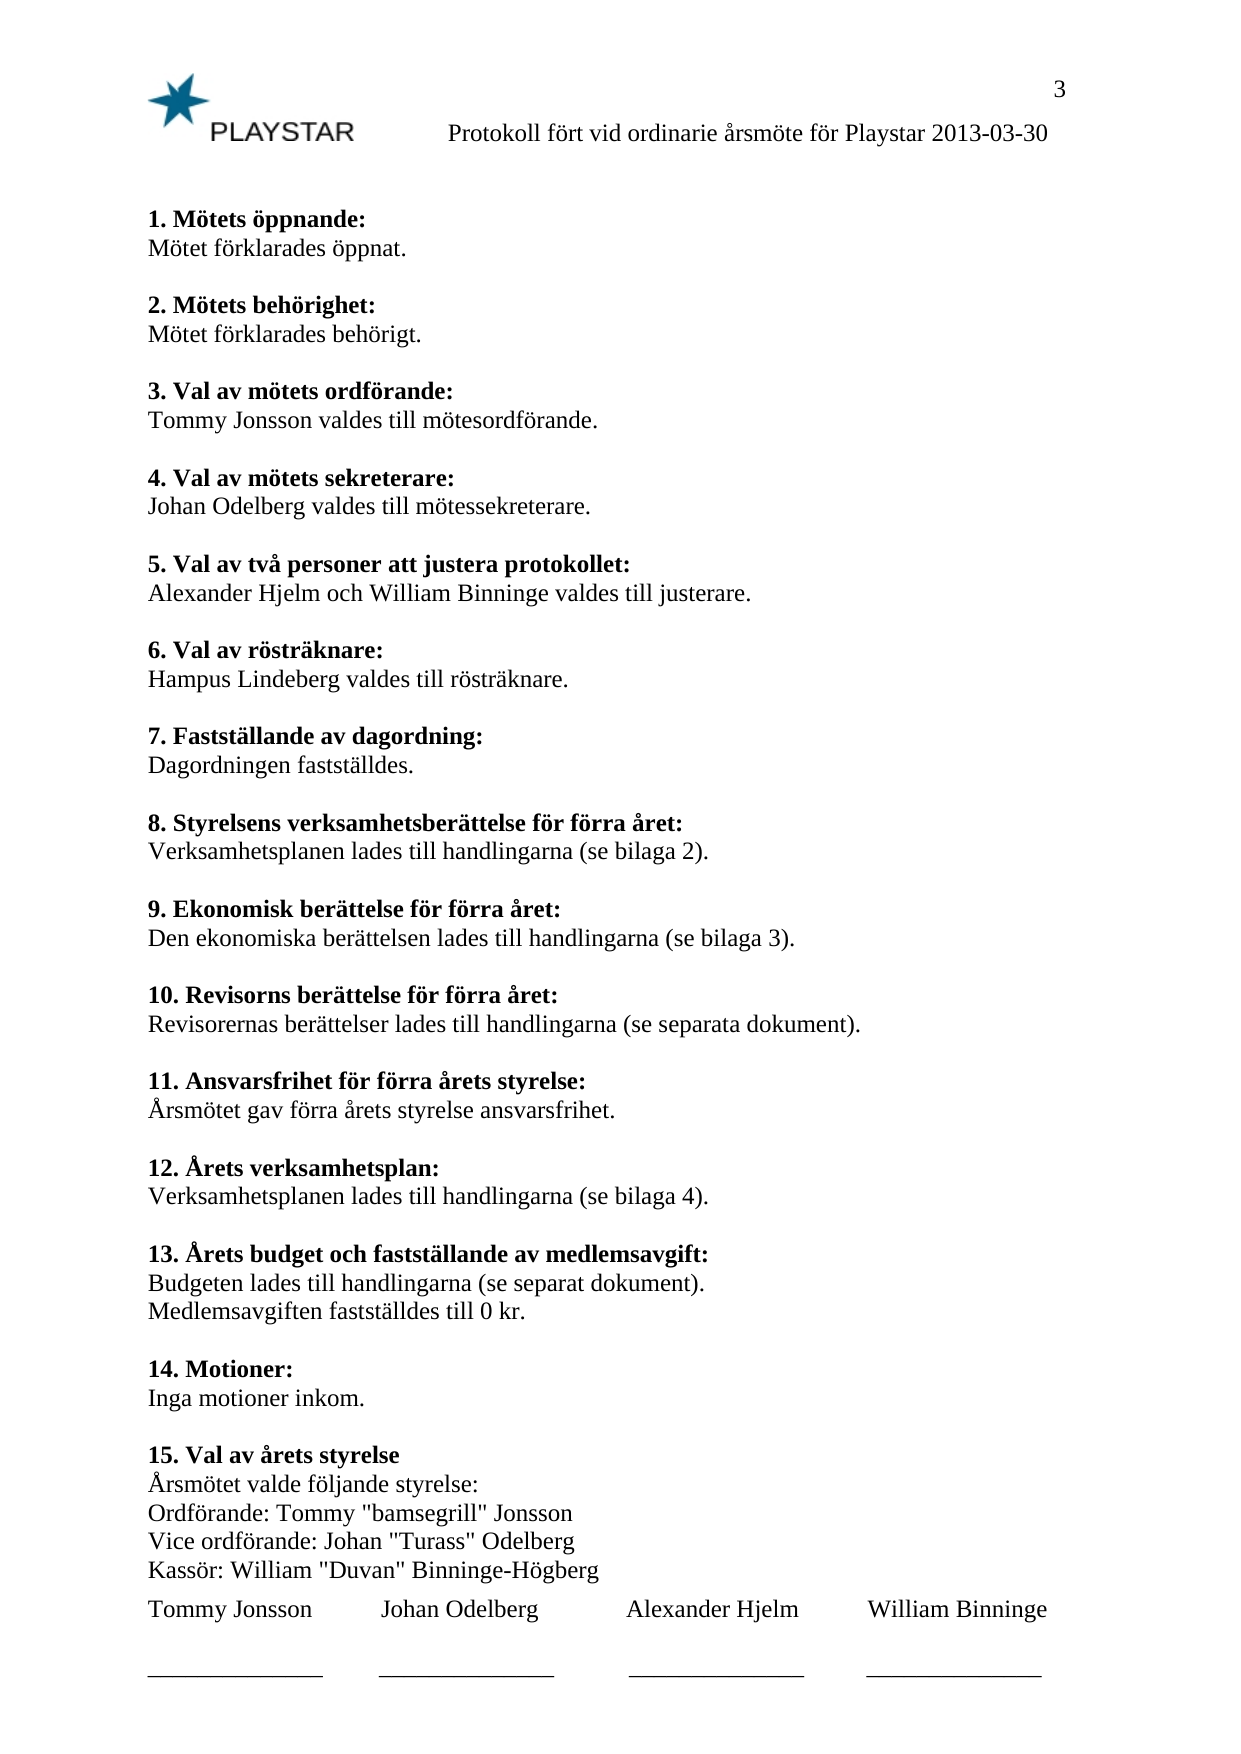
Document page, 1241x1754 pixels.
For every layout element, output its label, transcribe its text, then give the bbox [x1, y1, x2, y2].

text Alexander Hjelm och William Binninge valdes till justerare. [148, 578, 1093, 606]
text Hampus Lindeberg valdes till rösträknare. [148, 664, 1093, 693]
text 11. Ansvarsfrihet för förra årets styrelse: [148, 1038, 1093, 1095]
text Tommy Jonsson valdes till mötesordförande. [148, 405, 1093, 434]
text 14. Motioner: [148, 1325, 1093, 1383]
text Årsmötet valde följande styrelse: [148, 1469, 1093, 1498]
text Verksamhetsplanen lades till handlingarna (se bilaga 2). [148, 836, 1093, 865]
text Ordförande: Tommy "bamsegrill" Jonsson [148, 1498, 1093, 1526]
text 6. Val av rösträknare: [148, 635, 1093, 664]
text Mötet förklarades öppnat. [148, 233, 1093, 261]
text 5. Val av två personer att justera protokollet: [148, 520, 1093, 578]
text Kassör: William "Duvan" Binninge-Högberg [148, 1555, 1093, 1584]
text 12. Årets verksamhetsplan: [148, 1124, 1093, 1181]
text Mötet förklarades behörigt. [148, 319, 1093, 348]
text Årsmötet gav förra årets styrelse ansvarsfrihet. [148, 1095, 1093, 1124]
text Revisorernas berättelser lades till handlingarna (se separata dokument). [148, 1009, 1093, 1038]
text Budgeten lades till handlingarna (se separat dokument). [148, 1268, 1093, 1296]
text Johan Odelberg valdes till mötessekreterare. [148, 491, 1093, 520]
text 1. Mötets öppnande: [148, 204, 1093, 233]
text Verksamhetsplanen lades till handlingarna (se bilaga 4). [148, 1181, 1093, 1210]
text Medlemsavgiften fastställdes till 0 kr. [148, 1296, 1093, 1325]
text Inga motioner inkom. [148, 1383, 1093, 1411]
text 2. Mötets behörighet: [148, 261, 1093, 319]
text 15. Val av årets styrelse [148, 1411, 1093, 1469]
text 3. Val av mötets ordförande: [148, 348, 1093, 405]
text 7. Fastställande av dagordning: [148, 721, 1093, 750]
text 8. Styrelsens verksamhetsberättelse för förra året: [148, 779, 1093, 836]
text 10. Revisorns berättelse för förra året: [148, 951, 1093, 1009]
text Vice ordförande: Johan "Turass" Odelberg [148, 1526, 1093, 1555]
text Den ekonomiska berättelsen lades till handlingarna (se bilaga 3). [148, 923, 1093, 951]
text 9. Ekonomisk berättelse för förra året: [148, 865, 1093, 923]
text Dagordningen fastställdes. [148, 750, 1093, 779]
text 4. Val av mötets sekreterare: [148, 434, 1093, 491]
text 13. Årets budget och fastställande av medlemsavgift: [148, 1210, 1093, 1268]
